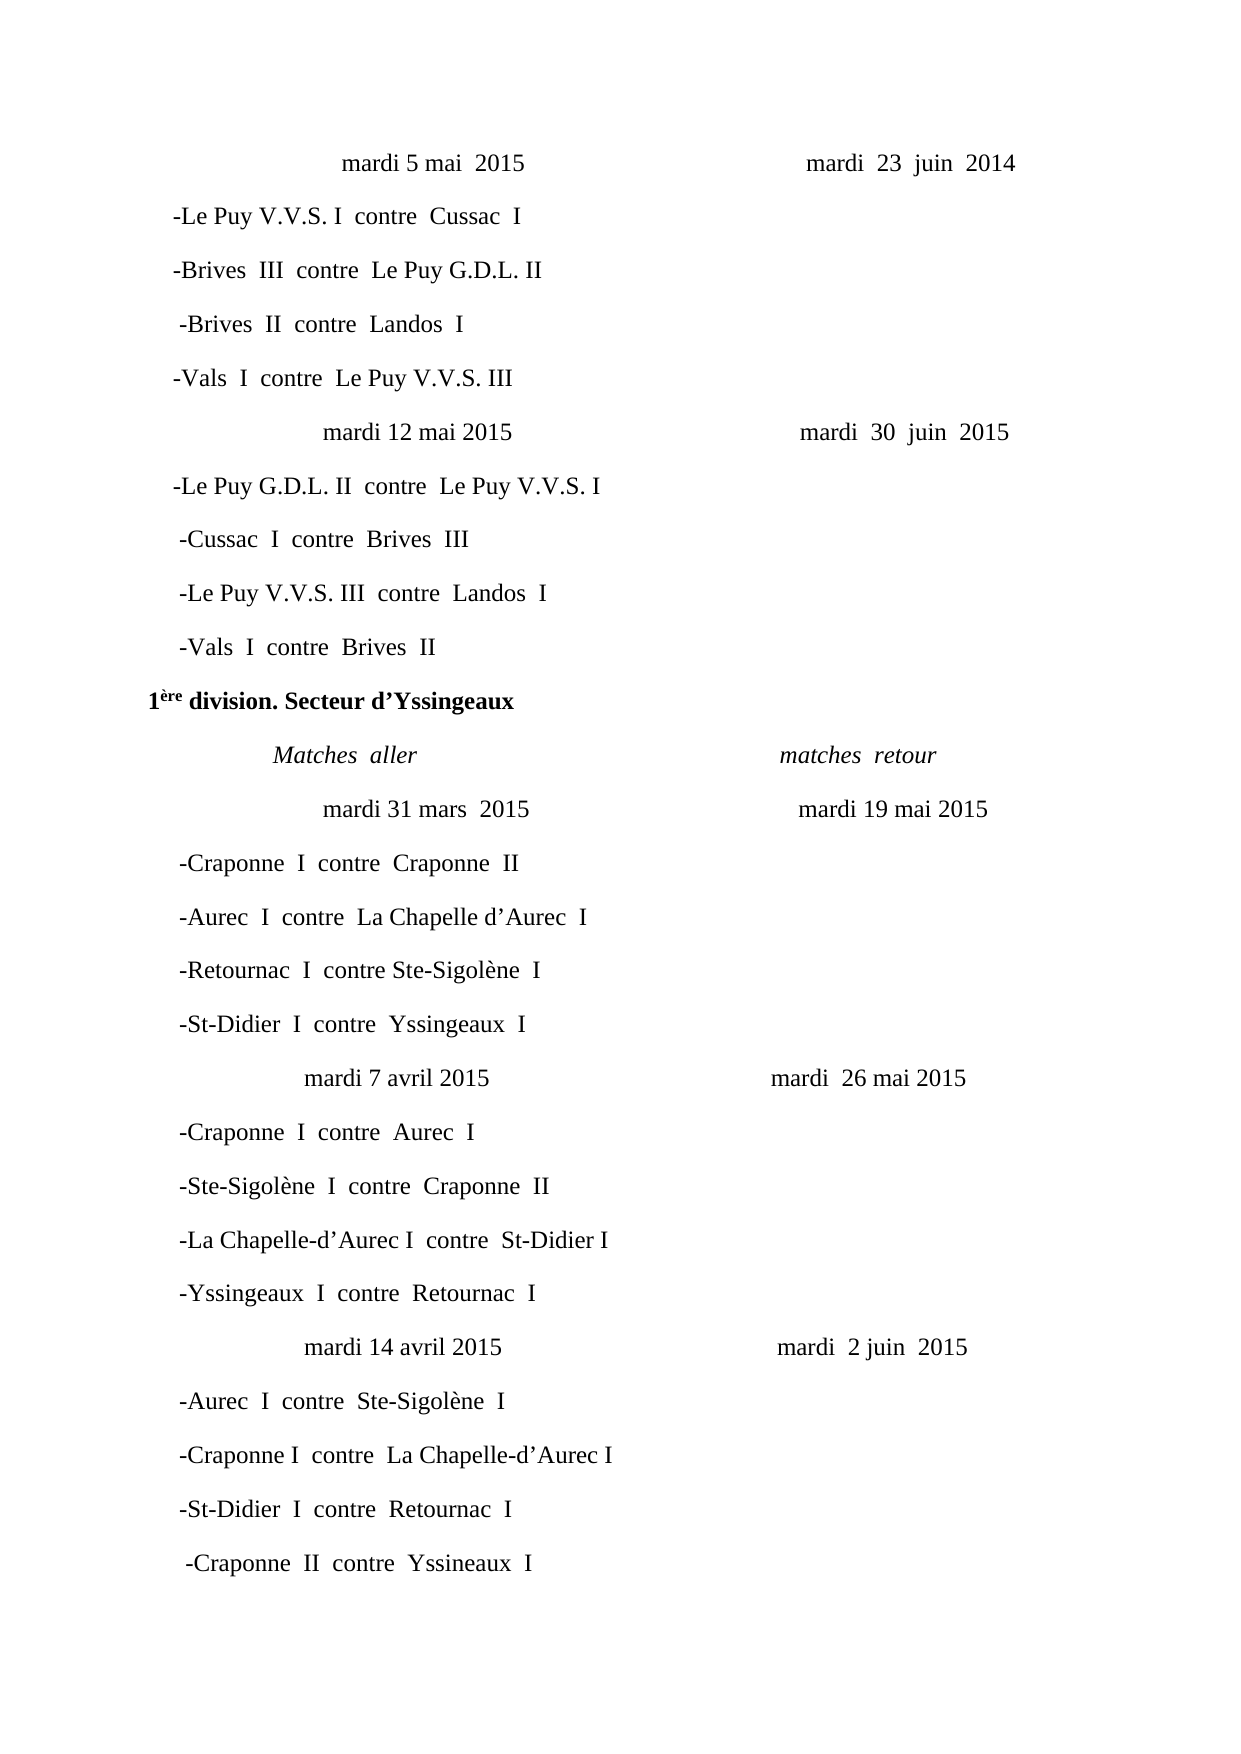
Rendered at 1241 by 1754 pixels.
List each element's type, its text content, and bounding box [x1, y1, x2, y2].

text -Craponne I contre Aurec I [148, 1117, 1093, 1146]
text -Brives II contre Landos I [148, 309, 1093, 338]
text -Craponne I contre La Chapelle-d’Aurec I [148, 1440, 1093, 1469]
text mardi 31 mars 2015 mardi 19 mai 2015 [148, 794, 1093, 823]
text -St-Didier I contre Retournac I [148, 1494, 1093, 1523]
text -La Chapelle-d’Aurec I contre St-Didier I [148, 1225, 1093, 1253]
text -Le Puy G.D.L. II contre Le Puy V.V.S. I [148, 471, 1093, 499]
text 1ère division. Secteur d’Yssingeaux [148, 686, 1093, 715]
text -Retournac I contre Ste-Sigolène I [148, 955, 1093, 984]
text mardi 5 mai 2015 mardi 23 juin 2014 [148, 148, 1093, 176]
text -Aurec I contre Ste-Sigolène I [148, 1386, 1093, 1415]
text -Le Puy V.V.S. I contre Cussac I [148, 201, 1093, 230]
text mardi 14 avril 2015 mardi 2 juin 2015 [148, 1332, 1093, 1361]
text -Yssingeaux I contre Retournac I [148, 1278, 1093, 1307]
text -St-Didier I contre Yssingeaux I [148, 1009, 1093, 1038]
text -Craponne I contre Craponne II [148, 848, 1093, 876]
text -Ste-Sigolène I contre Craponne II [148, 1171, 1093, 1199]
text mardi 12 mai 2015 mardi 30 juin 2015 [148, 417, 1093, 446]
text -Brives III contre Le Puy G.D.L. II [148, 255, 1093, 284]
text -Craponne II contre Yssineaux I [148, 1548, 1093, 1577]
text -Vals I contre Le Puy V.V.S. III [148, 363, 1093, 392]
text -Aurec I contre La Chapelle d’Aurec I [148, 902, 1093, 930]
text -Cussac I contre Brives III [148, 524, 1093, 553]
text mardi 7 avril 2015 mardi 26 mai 2015 [148, 1063, 1093, 1092]
text -Le Puy V.V.S. III contre Landos I [148, 578, 1093, 607]
text -Vals I contre Brives II [148, 632, 1093, 661]
text Matches aller matches retour [148, 740, 1093, 769]
